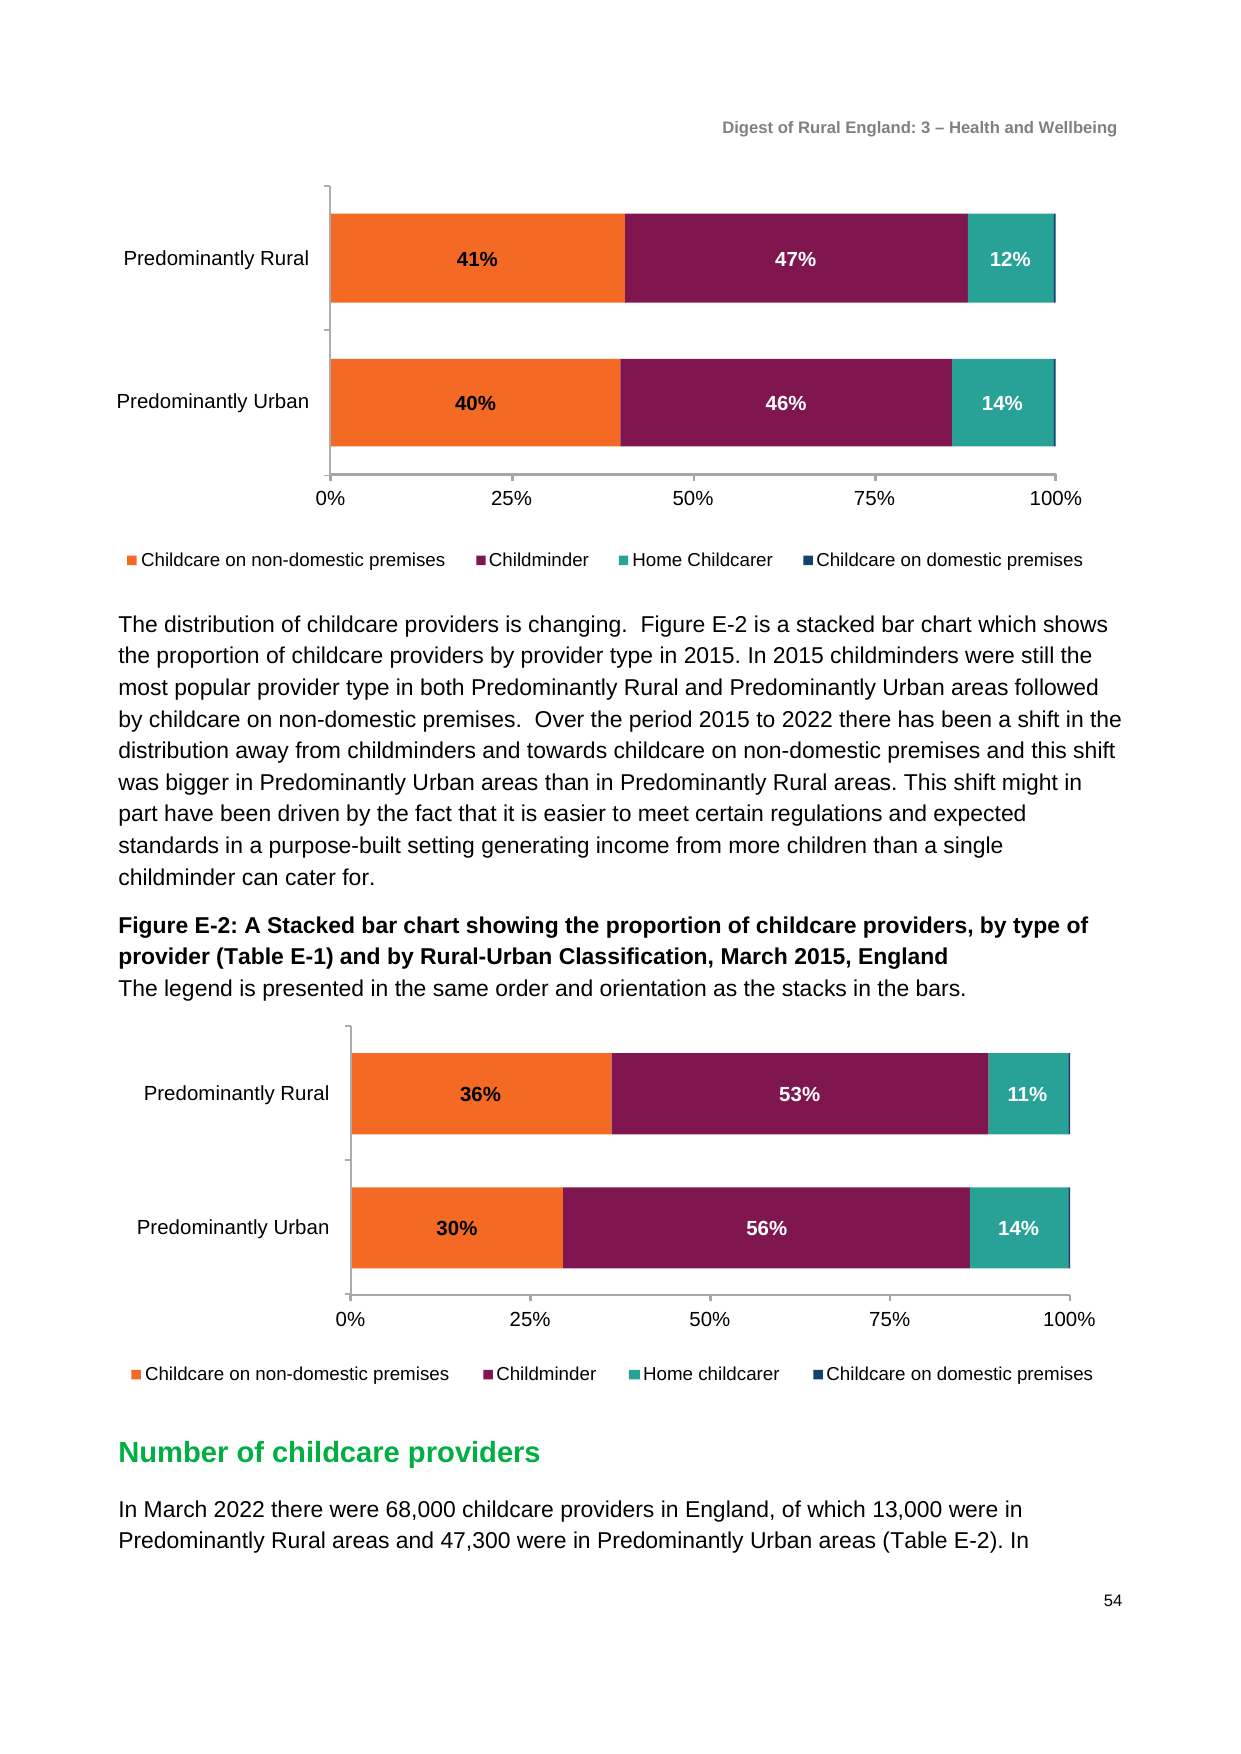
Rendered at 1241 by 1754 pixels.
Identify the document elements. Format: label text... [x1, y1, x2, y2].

text The legend is presented in the same order and orientation as the stacks in the bars. [118, 975, 1122, 1001]
text In March 2022 there were 68,000 childcare providers in England, of which 13,000 were in Predominantly Rural areas and 47,300 were in Predominantly Urban areas (Table E‑2). In [118, 1496, 1122, 1554]
text Figure E‑2: A Stacked bar chart showing the proportion of childcare providers, by type of provider (Table E‑1) and by Rural-Urban Classification, March 2015, England [118, 912, 1122, 969]
text The distribution of childcare providers is changing. Figure E‑2 is a stacked bar chart which shows the proportion of childcare providers by provider type in 2015. In 2015 childminders were still the most popular provider type in both Predominantly Rural and Predominantly Urban areas followed by childcare on non-domestic premises. Over the period 2015 to 2022 there has been a shift in the distribution away from childminders and towards childcare on non-domestic premises and this shift was bigger in Predominantly Urban areas than in Predominantly Rural areas. This shift might in part have been driven by the fact that it is easier to meet certain regulations and expected standards in a purpose-built setting generating income from more children than a single childminder can cater for. [118, 611, 1122, 890]
subtitle Number of childcare providers [118, 1435, 1122, 1469]
